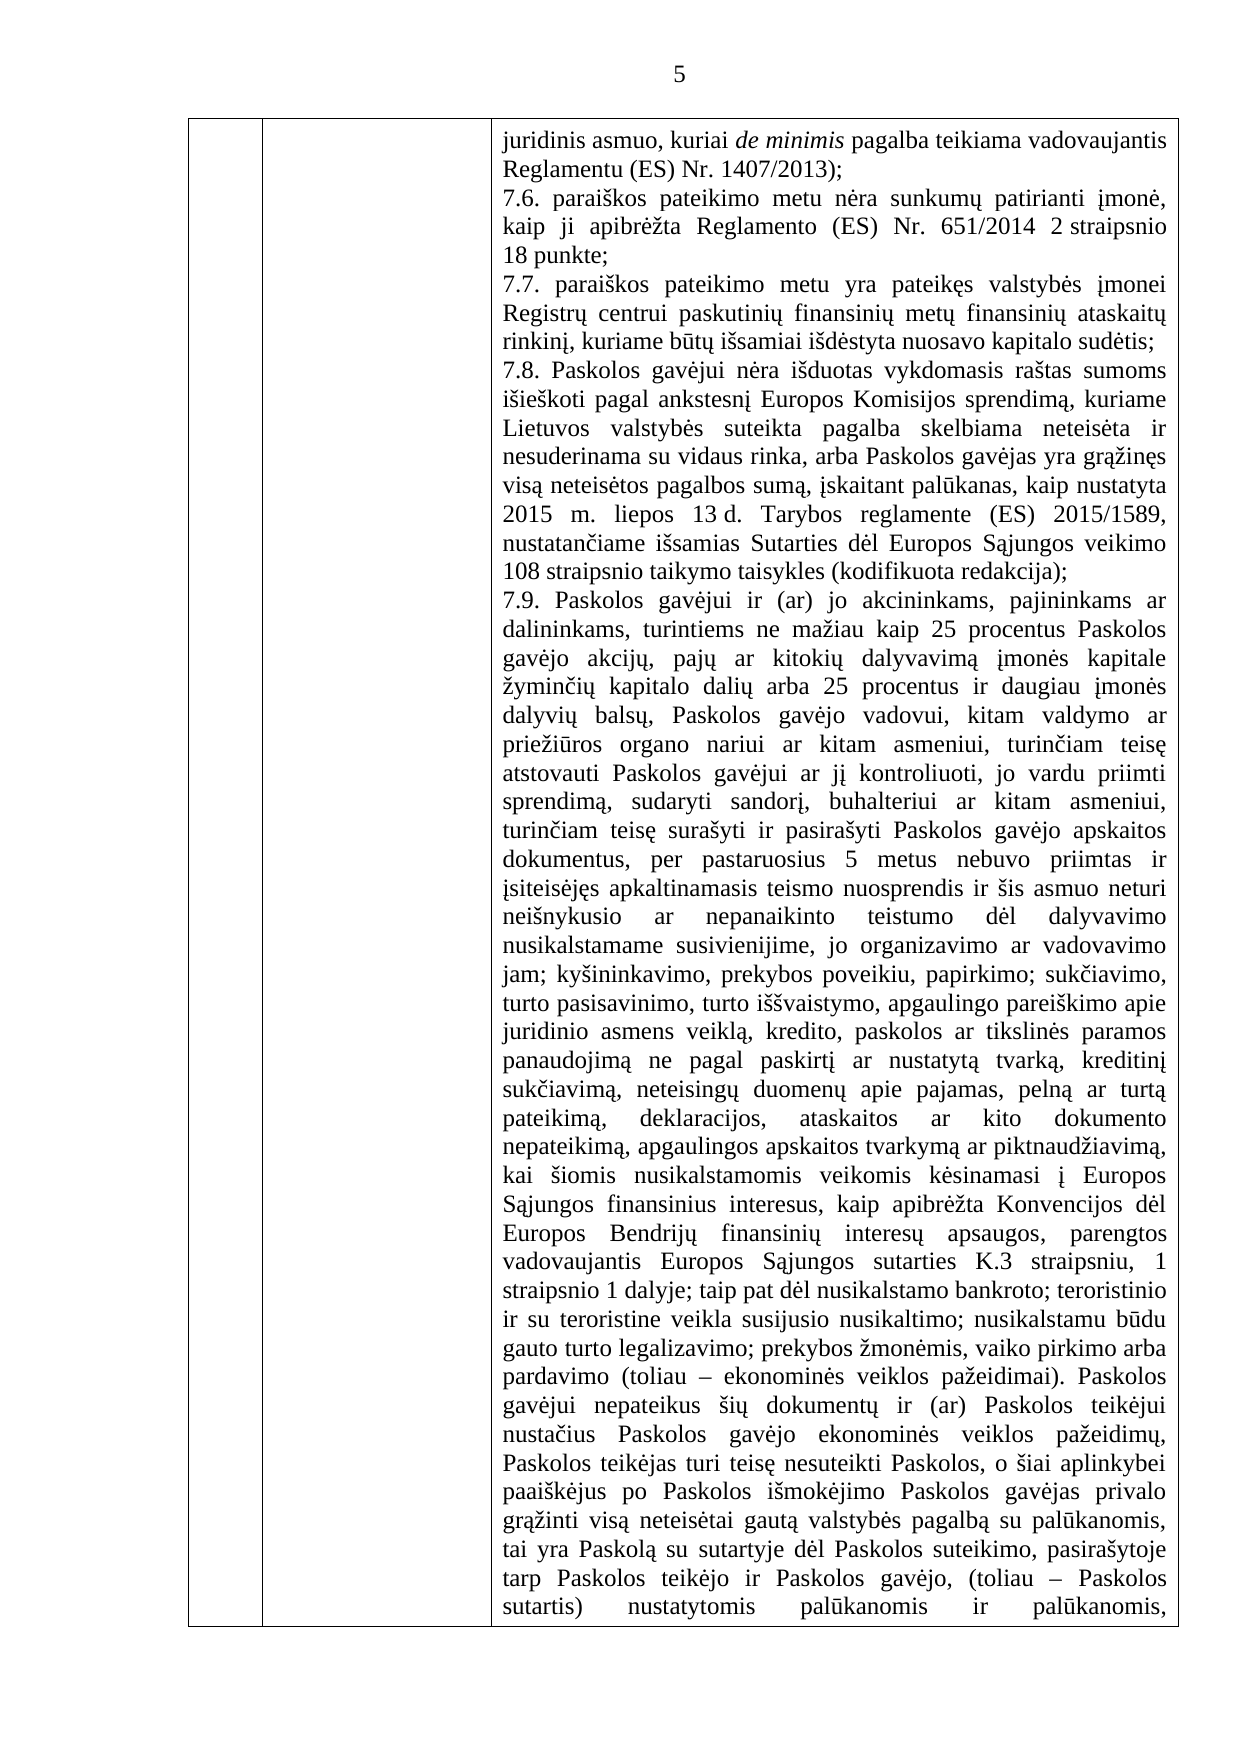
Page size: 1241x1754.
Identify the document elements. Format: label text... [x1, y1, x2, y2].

table_cell [189, 119, 262, 1626]
table_cell juridinis asmuo, kuriai de minimis pagalba teikiama vadovaujantis Reglamentu (ES) Nr. 1407/2013); 7.6. paraiškos pateikimo metu nėra sunkumų patirianti įmonė, kaip ji apibrėžta Reglamento (ES) Nr. 651/2014 2 straipsnio 18 punkte; 7.7. paraiškos pateikimo metu yra pateikęs valstybės įmonei Registrų centrui paskutinių finansinių metų finansinių ataskaitų rinkinį, kuriame būtų išsamiai išdėstyta nuosavo kapitalo sudėtis; 7.8. Paskolos gavėjui nėra išduotas vykdomasis raštas sumoms išieškoti pagal ankstesnį Europos Komisijos sprendimą, kuriame Lietuvos valstybės suteikta pagalba skelbiama neteisėta ir nesuderinama su vidaus rinka, arba Paskolos gavėjas yra grąžinęs visą neteisėtos pagalbos sumą, įskaitant palūkanas, kaip nustatyta 2015 m. liepos 13 d. Tarybos reglamente (ES) 2015/1589, nustatančiame išsamias Sutarties dėl Europos Sąjungos veikimo 108 straipsnio taikymo taisykles (kodifikuota redakcija); 7.9. Paskolos gavėjui ir (ar) jo akcininkams, pajininkams ar dalininkams, turintiems ne mažiau kaip 25 procentus Paskolos gavėjo akcijų, pajų ar kitokių dalyvavimą įmonės kapitale žyminčių kapitalo dalių arba 25 procentus ir daugiau įmonės dalyvių balsų, Paskolos gavėjo vadovui, kitam valdymo ar priežiūros organo nariui ar kitam asmeniui, turinčiam teisę atstovauti Paskolos gavėjui ar jį kontroliuoti, jo vardu priimti sprendimą, sudaryti sandorį, buhalteriui ar kitam asmeniui, turinčiam teisę surašyti ir pasirašyti Paskolos gavėjo apskaitos dokumentus, per pastaruosius 5 metus nebuvo priimtas ir įsiteisėjęs apkaltinamasis teismo nuosprendis ir šis asmuo neturi neišnykusio ar nepanaikinto teistumo dėl dalyvavimo nusikalstamame susivienijime, jo organizavimo ar vadovavimo jam; kyšininkavimo, prekybos poveikiu, papirkimo; sukčiavimo, turto pasisavinimo, turto iššvaistymo, apgaulingo pareiškimo apie juridinio asmens veiklą, kredito, paskolos ar tikslinės paramos panaudojimą ne pagal paskirtį ar nustatytą tvarką, kreditinį sukčiavimą, neteisingų duomenų apie pajamas, pelną ar turtą pateikimą, deklaracijos, ataskaitos ar kito dokumento nepateikimą, apgaulingos apskaitos tvarkymą ar piktnaudžiavimą, kai šiomis nusikalstamomis veikomis kėsinamasi į Europos Sąjungos finansinius interesus, kaip apibrėžta Konvencijos dėl Europos Bendrijų finansinių interesų apsaugos, parengtos vadovaujantis Europos Sąjungos sutarties K.3 straipsniu, 1 straipsnio 1 dalyje; taip pat dėl nusikalstamo bankroto; teroristinio ir su teroristine veikla susijusio nusikaltimo; nusikalstamu būdu gauto turto legalizavimo; prekybos žmonėmis, vaiko pirkimo arba pardavimo (toliau – ekonominės veiklos pažeidimai). Paskolos gavėjui nepateikus šių dokumentų ir (ar) Paskolos teikėjui nustačius Paskolos gavėjo ekonominės veiklos pažeidimų, Paskolos teikėjas turi teisę nesuteikti Paskolos, o šiai aplinkybei paaiškėjus po Paskolos išmokėjimo Paskolos gavėjas privalo grąžinti visą neteisėtai gautą valstybės pagalbą su palūkanomis, tai yra Paskolą su sutartyje dėl Paskolos suteikimo, pasirašytoje tarp Paskolos teikėjo ir Paskolos gavėjo, (toliau – Paskolos sutartis) nustatytomis palūkanomis ir palūkanomis, [492, 119, 1178, 1626]
table_cell [263, 119, 491, 1626]
